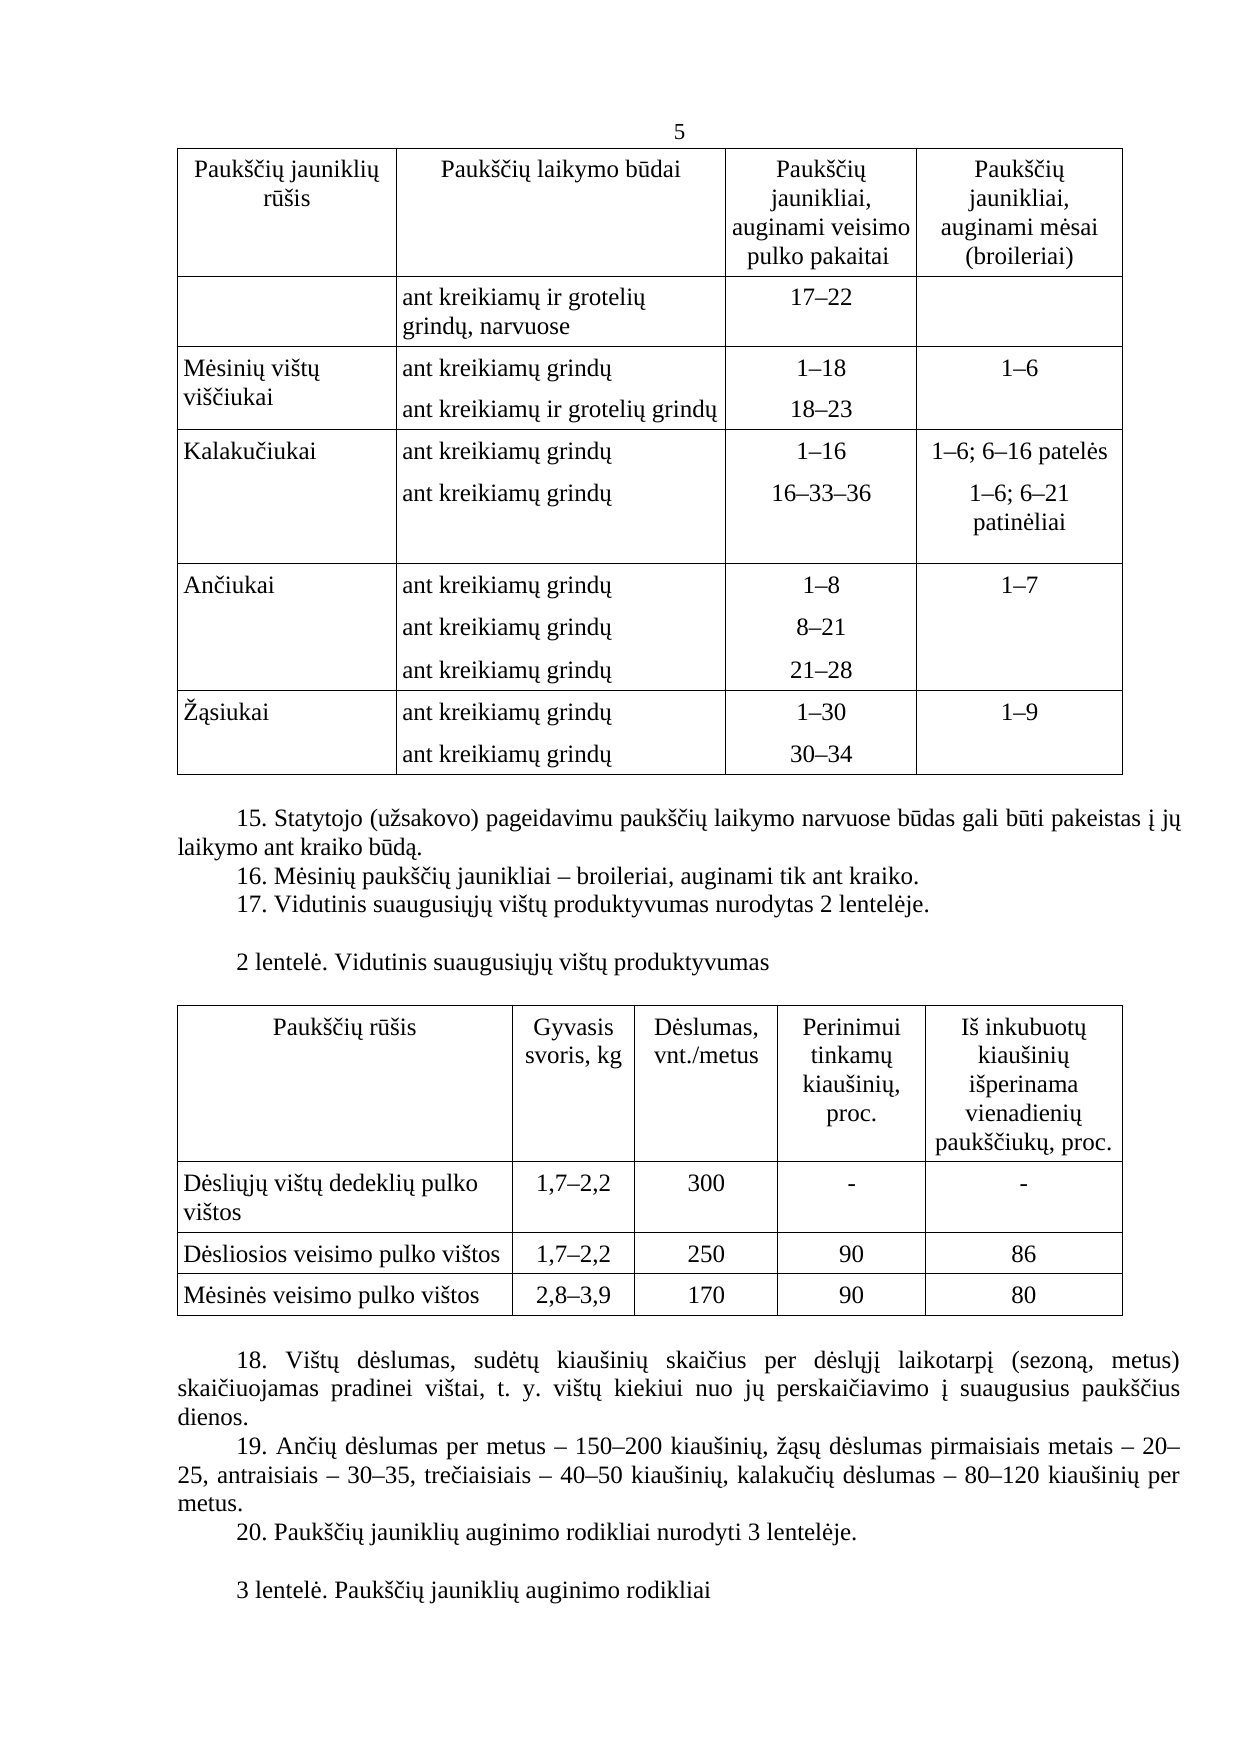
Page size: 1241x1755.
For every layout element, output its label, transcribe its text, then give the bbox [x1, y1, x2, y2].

table_cell ant kreikiamų grindų [397, 649, 725, 690]
table_cell [917, 649, 1122, 690]
table_cell 8–21 [726, 605, 916, 648]
table_cell ant kreikiamų grindų [397, 430, 725, 471]
table_cell Dėsliosios veisimo pulko vištos [178, 1233, 512, 1273]
text 18. Vištų dėslumas, sudėtų kiaušinių skaičius per dėslųjį laikotarpį (sezoną, metus) skaičiuojamas pradinei vištai, t. y. vištų kiekiui nuo jų perskaičiavimo į suaugusius paukščius dienos. [177, 1345, 1181, 1431]
text 19. Ančių dėslumas per metus – 150–200 kiaušinių, žąsų dėslumas pirmaisiais metais – 20–25, antraisiais – 30–35, trečiaisiais – 40–50 kiaušinių, kalakučių dėslumas – 80–120 kiaušinių per metus. [177, 1431, 1181, 1517]
table_cell Ančiukai [178, 564, 396, 690]
table_cell ant kreikiamų grindų [397, 732, 725, 773]
table_cell 86 [926, 1233, 1122, 1273]
table_cell ant kreikiamų grindų [397, 691, 725, 732]
text 20. Paukščių jauniklių auginimo rodikliai nurodyti 3 lentelėje. [177, 1517, 1181, 1546]
table_header Paukščių rūšis [178, 1006, 512, 1161]
table_header Iš inkubuotų kiaušinių išperinama vienadienių paukščiukų, proc. [926, 1006, 1122, 1161]
table_cell [178, 277, 396, 346]
table_cell 1,7–2,2 [513, 1233, 634, 1273]
table_cell 2,8–3,9 [513, 1274, 634, 1315]
table_cell [917, 605, 1122, 648]
table_cell ant kreikiamų ir grotelių grindų [397, 388, 725, 429]
table_header Paukščių jaunikliai, auginami veisimo pulko pakaitai [726, 149, 916, 276]
text 15. Statytojo (užsakovo) pageidavimu paukščių laikymo narvuose būdas gali būti pakeistas į jų laikymo ant kraiko būdą. [177, 803, 1181, 861]
table_header Perinimui tinkamų kiaušinių, proc. [778, 1006, 925, 1161]
table_cell 1–8 [726, 564, 916, 605]
table_cell Žąsiukai [178, 691, 396, 773]
table_cell 1–16 [726, 430, 916, 471]
table_cell 1,7–2,2 [513, 1162, 634, 1232]
table_cell Dėsliųjų vištų dedeklių pulko vištos [178, 1162, 512, 1232]
text 3 lentelė. Paukščių jauniklių auginimo rodikliai [177, 1575, 1181, 1603]
table_cell 17–22 [726, 277, 916, 346]
table_cell ant kreikiamų ir grotelių grindų, narvuose [397, 277, 725, 346]
table_cell 300 [635, 1162, 777, 1232]
table_cell [917, 388, 1122, 429]
table_header Paukščių laikymo būdai [397, 149, 725, 276]
table_header Paukščių jauniklių rūšis [178, 149, 396, 276]
table_cell [917, 732, 1122, 773]
table_cell 16–33–36 [726, 471, 916, 563]
table_cell 170 [635, 1274, 777, 1315]
table_cell Mėsinės veisimo pulko vištos [178, 1274, 512, 1315]
table_cell 1–6; 6–16 patelės [917, 430, 1122, 471]
table_header Paukščių jaunikliai, auginami mėsai (broileriai) [917, 149, 1122, 276]
table_cell 1–9 [917, 691, 1122, 732]
table_cell Mėsinių vištų viščiukai [178, 347, 396, 429]
table_cell [917, 277, 1122, 346]
table_cell 1–6 [917, 347, 1122, 388]
table_cell ant kreikiamų grindų [397, 564, 725, 605]
table_header Dėslumas, vnt./metus [635, 1006, 777, 1161]
table_cell 80 [926, 1274, 1122, 1315]
table_cell Kalakučiukai [178, 430, 396, 563]
table_cell 250 [635, 1233, 777, 1273]
table_cell 1–7 [917, 564, 1122, 605]
table_header Gyvasis svoris, kg [513, 1006, 634, 1161]
table_cell 1–18 [726, 347, 916, 388]
text 16. Mėsinių paukščių jaunikliai – broileriai, auginami tik ant kraiko. [177, 861, 1181, 889]
table_cell ant kreikiamų grindų [397, 605, 725, 648]
table_cell 1–6; 6–21 patinėliai [917, 471, 1122, 563]
table_cell 18–23 [726, 388, 916, 429]
text 17. Vidutinis suaugusiųjų vištų produktyvumas nurodytas 2 lentelėje. [177, 889, 1181, 918]
table_cell - [778, 1162, 925, 1232]
table_cell 30–34 [726, 732, 916, 773]
table_cell ant kreikiamų grindų [397, 347, 725, 388]
text 2 lentelė. Vidutinis suaugusiųjų vištų produktyvumas [177, 947, 1181, 976]
table_cell 21–28 [726, 649, 916, 690]
table_cell 90 [778, 1233, 925, 1273]
table_cell ant kreikiamų grindų [397, 471, 725, 563]
table_cell 1–30 [726, 691, 916, 732]
table_cell - [926, 1162, 1122, 1232]
table_cell 90 [778, 1274, 925, 1315]
